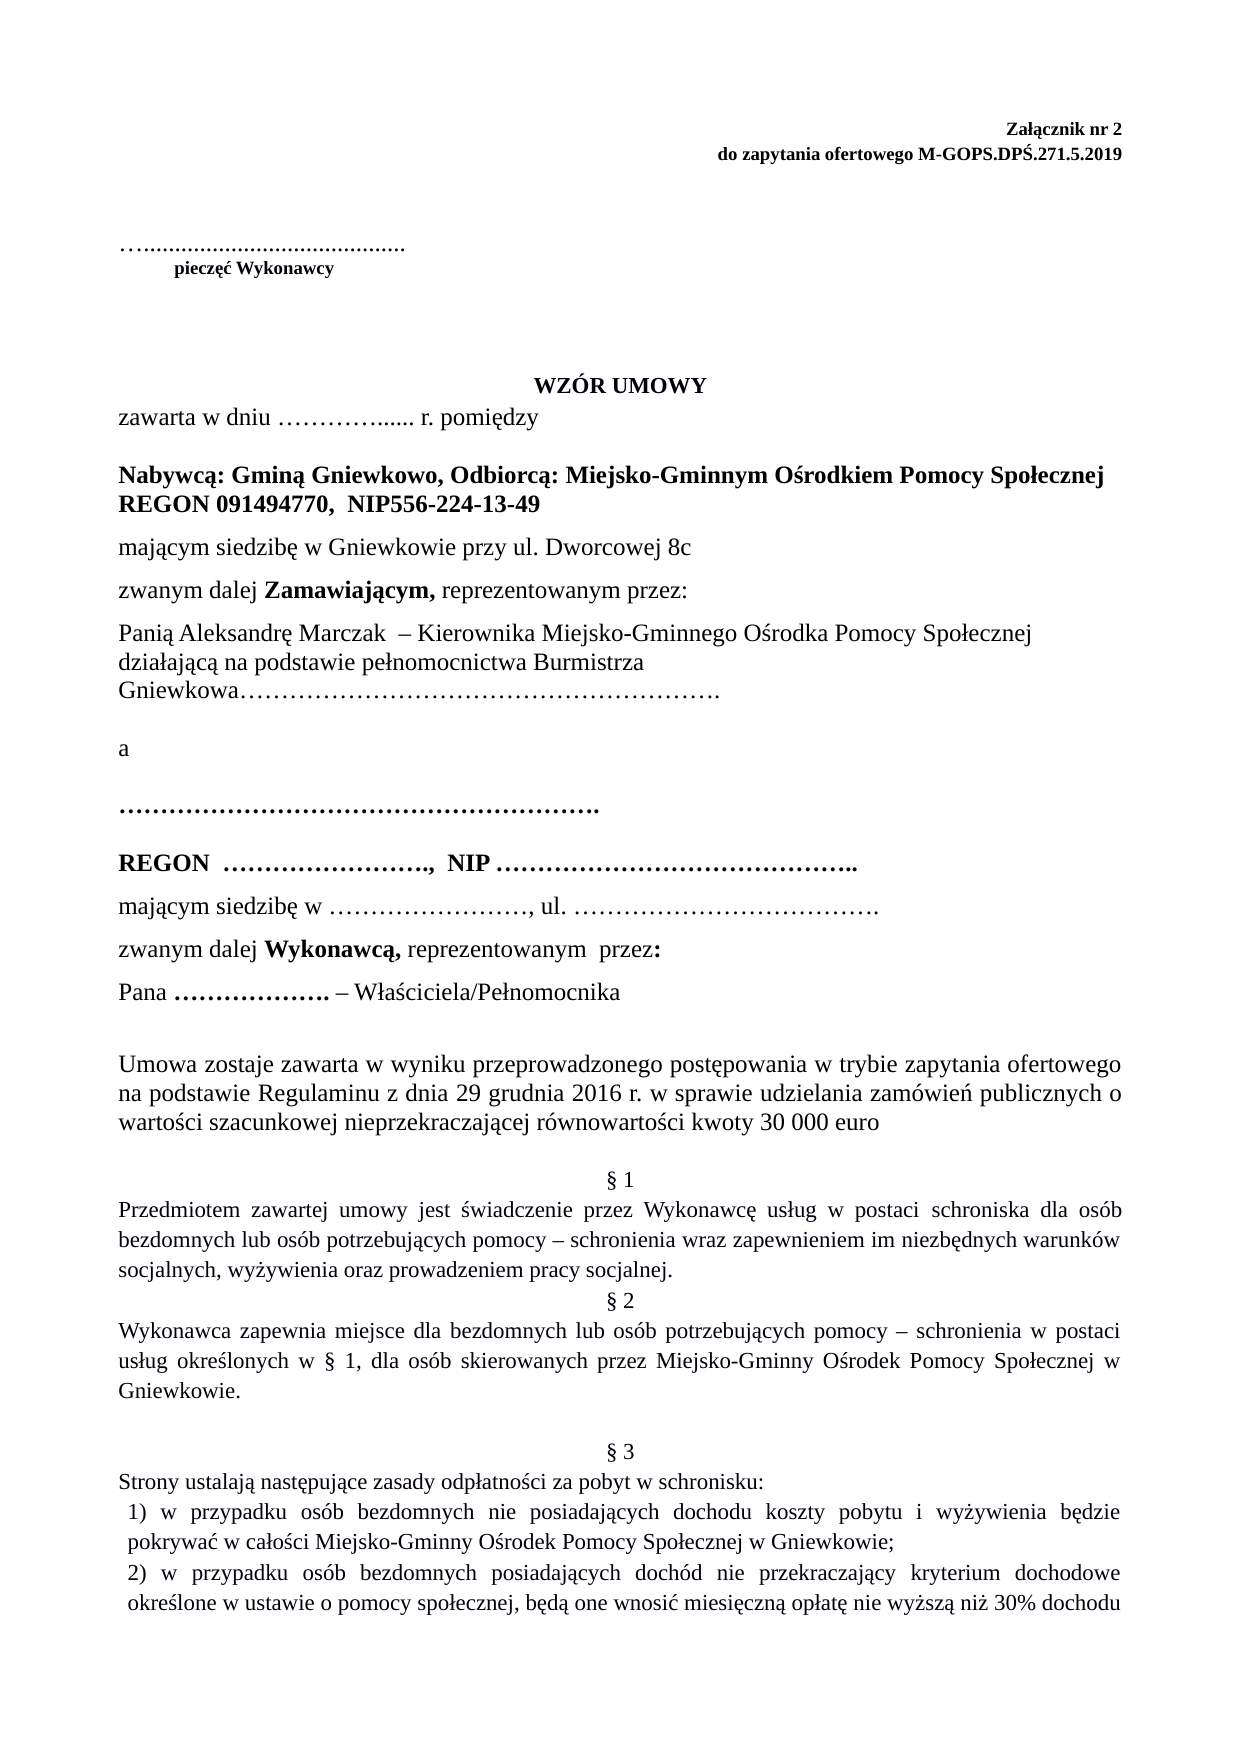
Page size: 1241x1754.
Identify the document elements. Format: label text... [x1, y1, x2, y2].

text Przedmiotem zawartej umowy jest świadczenie przez Wykonawcę usług w postaci schroniska dla osób bezdomnych lub osób potrzebujących pomocy – schronienia wraz zapewnieniem im niezbędnych warunków socjalnych, wyżywienia oraz prowadzeniem pracy socjalnej. [118, 1196, 1122, 1283]
text ….......................................... [118, 228, 1122, 257]
text § 2 [118, 1287, 1122, 1313]
text zwanym dalej Wykonawcą, reprezentowanym przez: [118, 934, 1122, 963]
list 2) w przypadku osób bezdomnych posiadających dochód nie przekraczający kryterium dochodowe określone w ustawie o pomocy społecznej, będą one wnosić miesięczną opłatę nie wyższą niż 30% dochodu [90, 1558, 1122, 1615]
text WZÓR UMOWY [118, 372, 1122, 399]
text mającym siedzibę w Gniewkowie przy ul. Dworcowej 8c [118, 532, 1122, 561]
text Pana ………………. – Właściciela/Pełnomocnika [118, 977, 1122, 1006]
text …………………………………………………. [118, 791, 1122, 819]
text Załącznik nr 2 do zapytania ofertowego M-GOPS.DPŚ.271.5.2019 [118, 118, 1122, 164]
text Wykonawca zapewnia miejsce dla bezdomnych lub osób potrzebujących pomocy – schronienia w postaci usług określonych w § 1, dla osób skierowanych przez Miejsko-Gminny Ośrodek Pomocy Społecznej w Gniewkowie. [118, 1317, 1122, 1404]
text REGON ……………………., NIP …………………………………….. [118, 848, 1122, 877]
text zawarta w dniu …………...... r. pomiędzy [118, 402, 1122, 431]
text § 1 [118, 1166, 1122, 1192]
text Panią Aleksandrę Marczak – Kierownika Miejsko-Gminnego Ośrodka Pomocy Społecznej działającą na podstawie pełnomocnictwa Burmistrza Gniewkowa…………………………………………………. [118, 618, 1122, 704]
text pieczęć Wykonawcy [118, 257, 1122, 278]
text a [118, 733, 1122, 762]
text zwanym dalej Zamawiającym, reprezentowanym przez: [118, 575, 1122, 604]
text REGON 091494770, NIP556-224-13-49 [118, 489, 1122, 517]
text Nabywcą: Gminą Gniewkowo, Odbiorcą: Miejsko-Gminnym Ośrodkiem Pomocy Społecznej [118, 460, 1122, 489]
list 1) w przypadku osób bezdomnych nie posiadających dochodu koszty pobytu i wyżywienia będzie pokrywać w całości Miejsko-Gminny Ośrodek Pomocy Społecznej w Gniewkowie; [90, 1498, 1122, 1555]
text § 3 [118, 1438, 1122, 1464]
text Umowa zostaje zawarta w wyniku przeprowadzonego postępowania w trybie zapytania ofertowego na podstawie Regulaminu z dnia 29 grudnia 2016 r. w sprawie udzielania zamówień publicznych o wartości szacunkowej nieprzekraczającej równowartości kwoty 30 000 euro [118, 1049, 1122, 1136]
text mającym siedzibę w ……………………, ul. ………………………………. [118, 891, 1122, 920]
text Strony ustalają następujące zasady odpłatności za pobyt w schronisku: [118, 1468, 1122, 1494]
